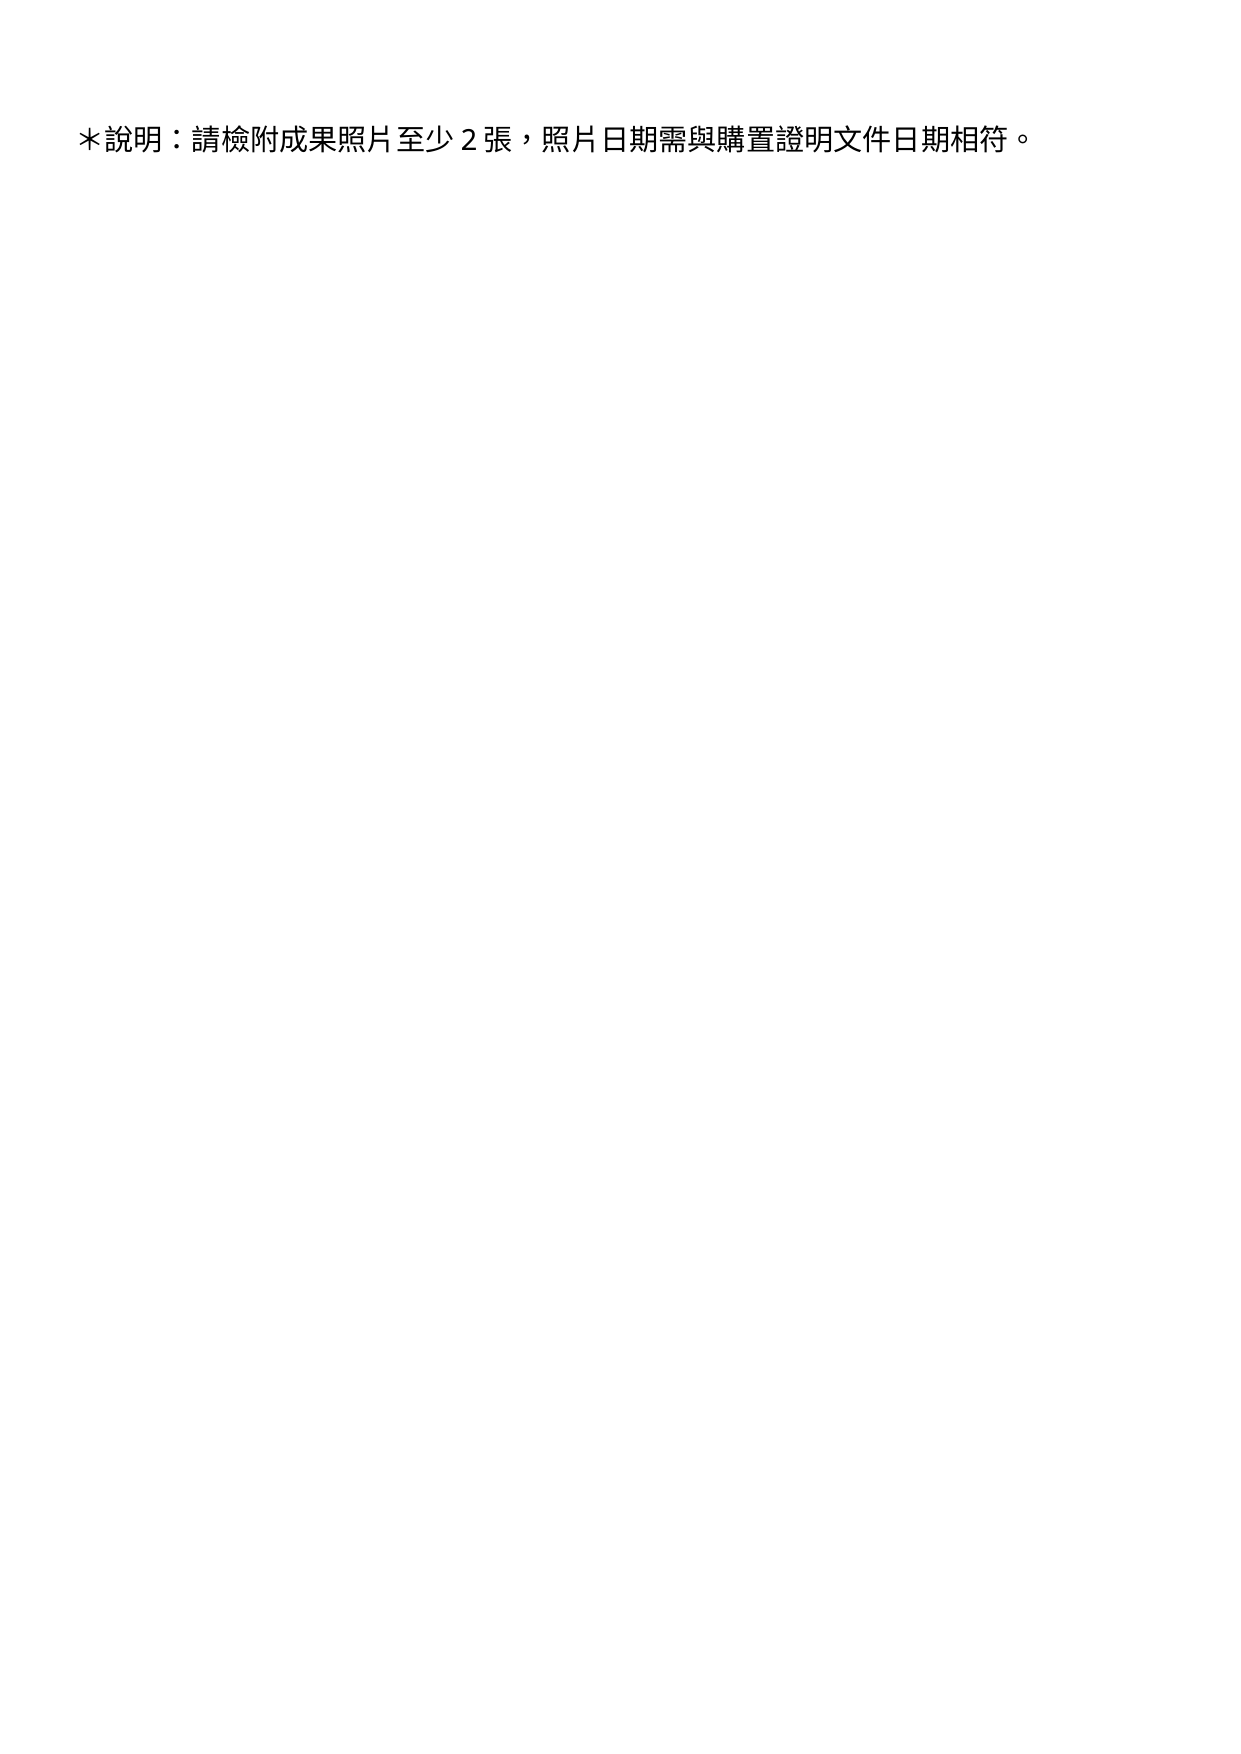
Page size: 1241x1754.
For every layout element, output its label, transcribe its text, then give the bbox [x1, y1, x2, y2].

text ＊說明：請檢附成果照片至少2張，照片日期需與購置證明文件日期相符。 [75, 96, 1165, 158]
